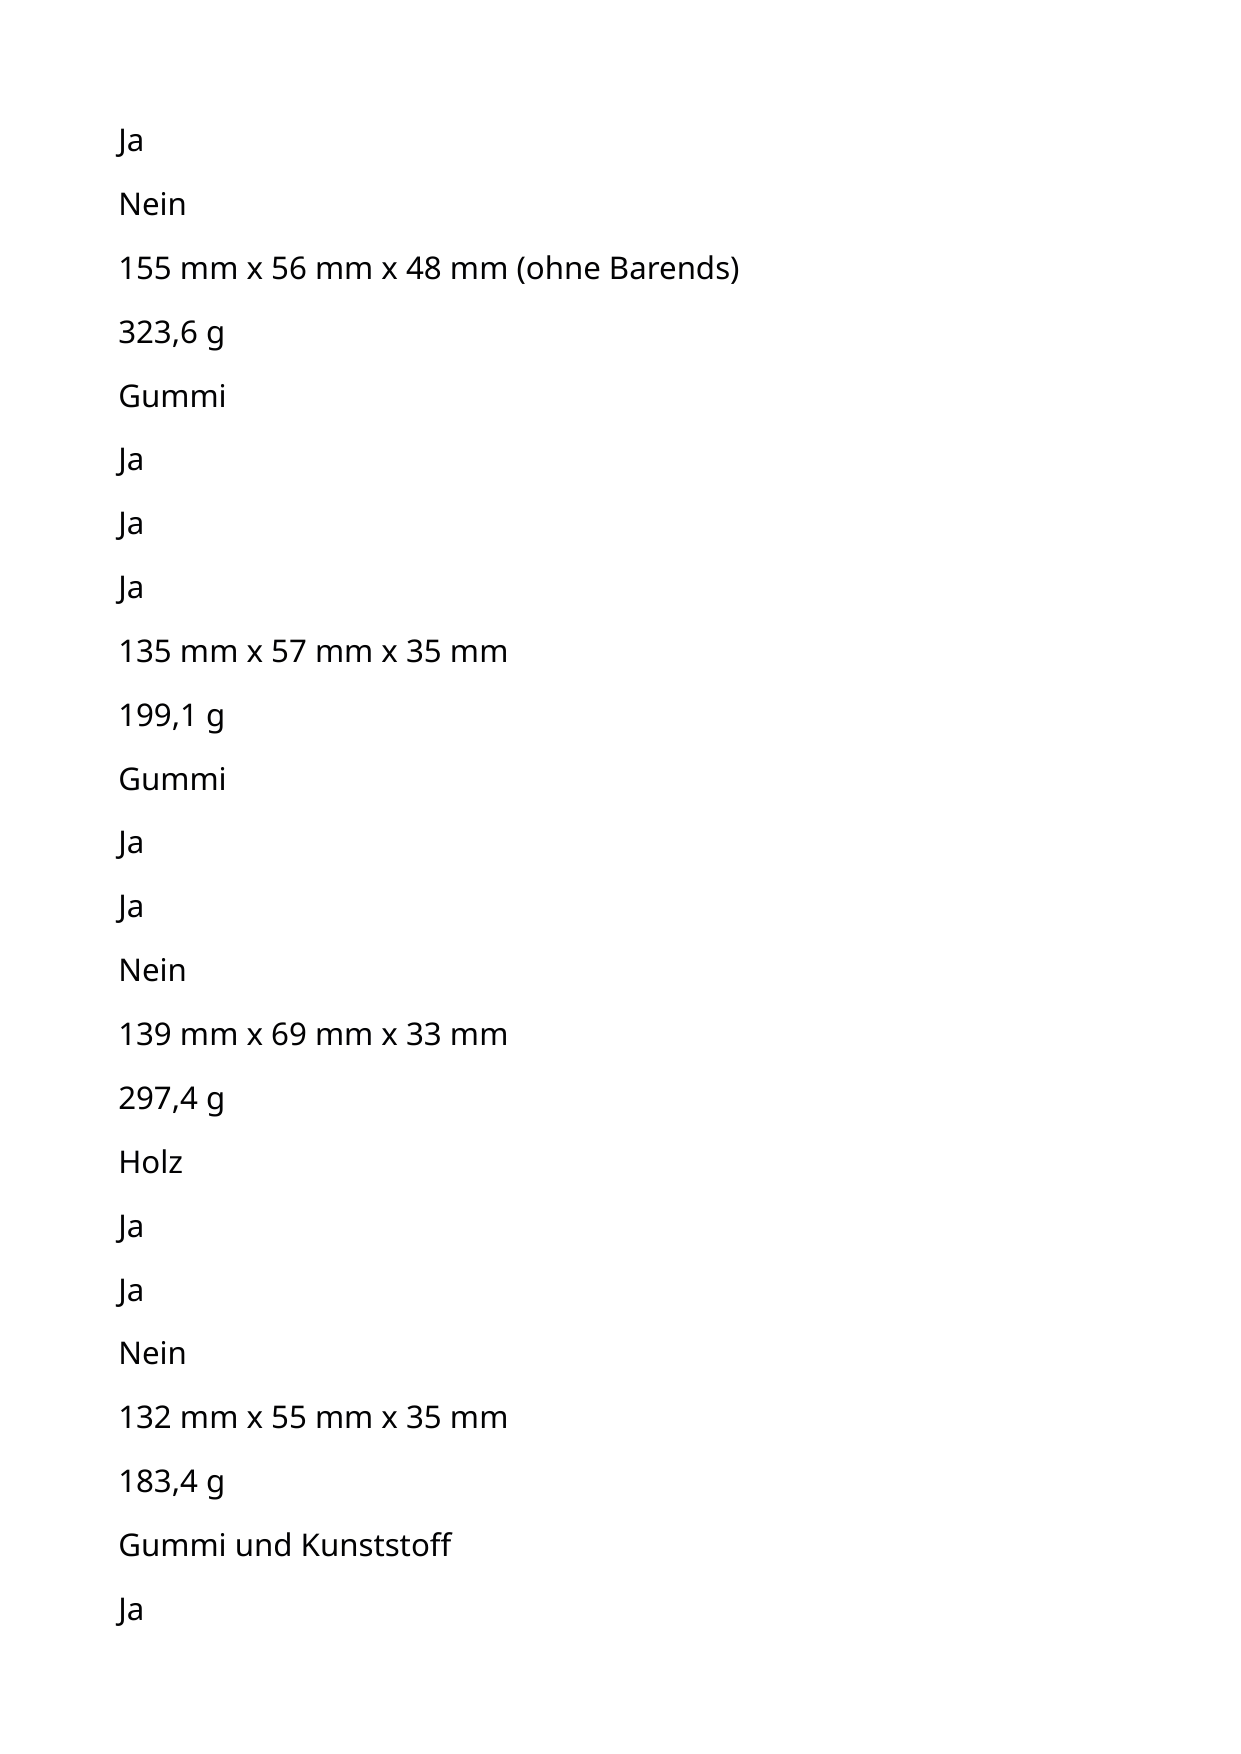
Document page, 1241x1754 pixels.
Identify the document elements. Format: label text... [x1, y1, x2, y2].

text Nein [118, 1331, 1122, 1374]
text Gummi [118, 757, 1122, 799]
text 139 mm x 69 mm x 33 mm [118, 1012, 1122, 1055]
text Ja [118, 501, 1122, 544]
text 135 mm x 57 mm x 35 mm [118, 629, 1122, 672]
text Ja [118, 821, 1122, 863]
text Ja [118, 1267, 1122, 1310]
text Ja [118, 118, 1122, 161]
text Ja [118, 1204, 1122, 1246]
text Ja [118, 1587, 1122, 1629]
text 323,6 g [118, 310, 1122, 352]
text Ja [118, 565, 1122, 608]
text Gummi [118, 373, 1122, 416]
text Ja [118, 437, 1122, 480]
text 132 mm x 55 mm x 35 mm [118, 1395, 1122, 1438]
text 155 mm x 56 mm x 48 mm (ohne Barends) [118, 246, 1122, 288]
text Gummi und Kunststoff [118, 1523, 1122, 1566]
text Nein [118, 182, 1122, 224]
text 199,1 g [118, 693, 1122, 735]
text Holz [118, 1140, 1122, 1182]
text 297,4 g [118, 1076, 1122, 1118]
text Ja [118, 884, 1122, 927]
text 183,4 g [118, 1459, 1122, 1502]
text Nein [118, 948, 1122, 991]
